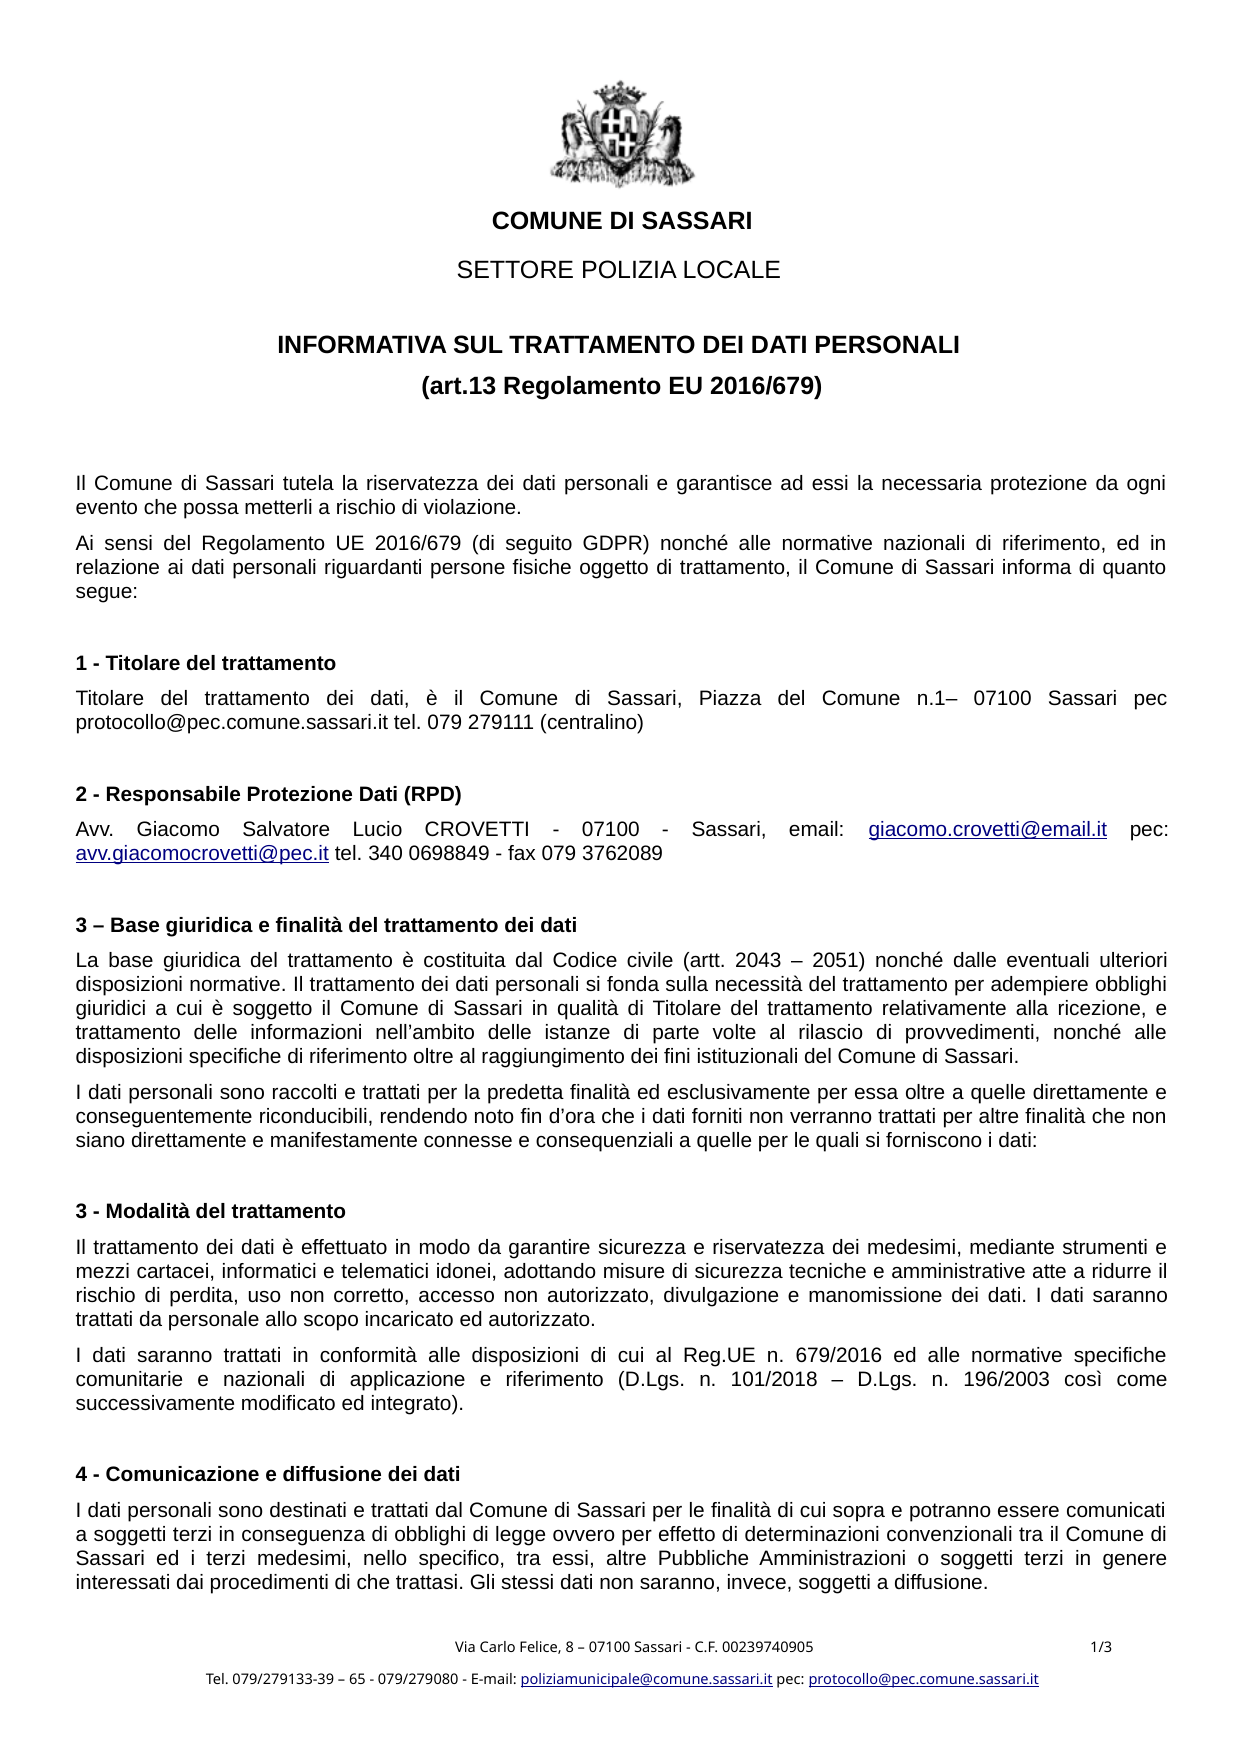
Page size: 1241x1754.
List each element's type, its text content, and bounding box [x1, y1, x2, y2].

text I dati personali sono raccolti e trattati per la predetta finalità ed esclusivamente per essa oltre a quelle direttamente e conseguentemente riconducibili, rendendo noto fin d’ora che i dati forniti non verranno trattati per altre finalità che non siano direttamente e manifestamente connesse e consequenziali a quelle per le quali si forniscono i dati: [75, 1080, 1169, 1152]
text La base giuridica del trattamento è costituita dal Codice civile (artt. 2043 – 2051) nonché dalle eventuali ulteriori disposizioni normative. Il trattamento dei dati personali si fonda sulla necessità del trattamento per adempiere obblighi giuridici a cui è soggetto il Comune di Sassari in qualità di Titolare del trattamento relativamente alla ricezione, e trattamento delle informazioni nell’ambito delle istanze di parte volte al rilascio di provvedimenti, nonché alle disposizioni specifiche di riferimento oltre al raggiungimento dei fini istituzionali del Comune di Sassari. [75, 948, 1169, 1068]
text INFORMATIVA SUL TRATTAMENTO DEI DATI PERSONALI [75, 331, 1169, 359]
text 4 - Comunicazione e diffusione dei dati [75, 1462, 1169, 1486]
text 2 - Responsabile Protezione Dati (RPD) [75, 781, 1169, 805]
text Il trattamento dei dati è effettuato in modo da garantire sicurezza e riservatezza dei medesimi, mediante strumenti e mezzi cartacei, informatici e telematici idonei, adottando misure di sicurezza tecniche e amministrative atte a ridurre il rischio di perdita, uso non corretto, accesso non autorizzato, divulgazione e manomissione dei dati. I dati saranno trattati da personale allo scopo incaricato ed autorizzato. [75, 1235, 1169, 1331]
text I dati personali sono destinati e trattati dal Comune di Sassari per le finalità di cui sopra e potranno essere comunicati a soggetti terzi in conseguenza di obblighi di legge ovvero per effetto di determinazioni convenzionali tra il Comune di Sassari ed i terzi medesimi, nello specifico, tra essi, altre Pubbliche Amministrazioni o soggetti terzi in genere interessati dai procedimenti di che trattasi. Gli stessi dati non saranno, invece, soggetti a diffusione. [75, 1498, 1169, 1593]
text (art.13 Regolamento EU 2016/679) [75, 371, 1169, 400]
text Ai sensi del Regolamento UE 2016/679 (di seguito GDPR) nonché alle normative nazionali di riferimento, ed in relazione ai dati personali riguardanti persone fisiche oggetto di trattamento, il Comune di Sassari informa di quanto segue: [75, 531, 1169, 603]
text 3 – Base giuridica e finalità del trattamento dei dati [75, 913, 1169, 937]
text Avv. Giacomo Salvatore Lucio CROVETTI - 07100 - Sassari, email: giacomo.crovetti@email.it pec: avv.giacomocrovetti@pec.it tel. 340 0698849 - fax 079 3762089 [75, 817, 1169, 865]
text Il Comune di Sassari tutela la riservatezza dei dati personali e garantisce ad essi la necessaria protezione da ogni evento che possa metterli a rischio di violazione. [75, 471, 1169, 519]
text 1 - Titolare del trattamento [75, 650, 1169, 674]
text I dati saranno trattati in conformità alle disposizioni di cui al Reg.UE n. 679/2016 ed alle normative specifiche comunitarie e nazionali di applicazione e riferimento (D.Lgs. n. 101/2018 – D.Lgs. n. 196/2003 così come successivamente modificato ed integrato). [75, 1343, 1169, 1414]
text Titolare del trattamento dei dati, è il Comune di Sassari, Piazza del Comune n.1– 07100 Sassari pec protocollo@pec.comune.sassari.it tel. 079 279111 (centralino) [75, 686, 1169, 734]
picture [541, 67, 703, 192]
text 3 - Modalità del trattamento [75, 1199, 1169, 1223]
